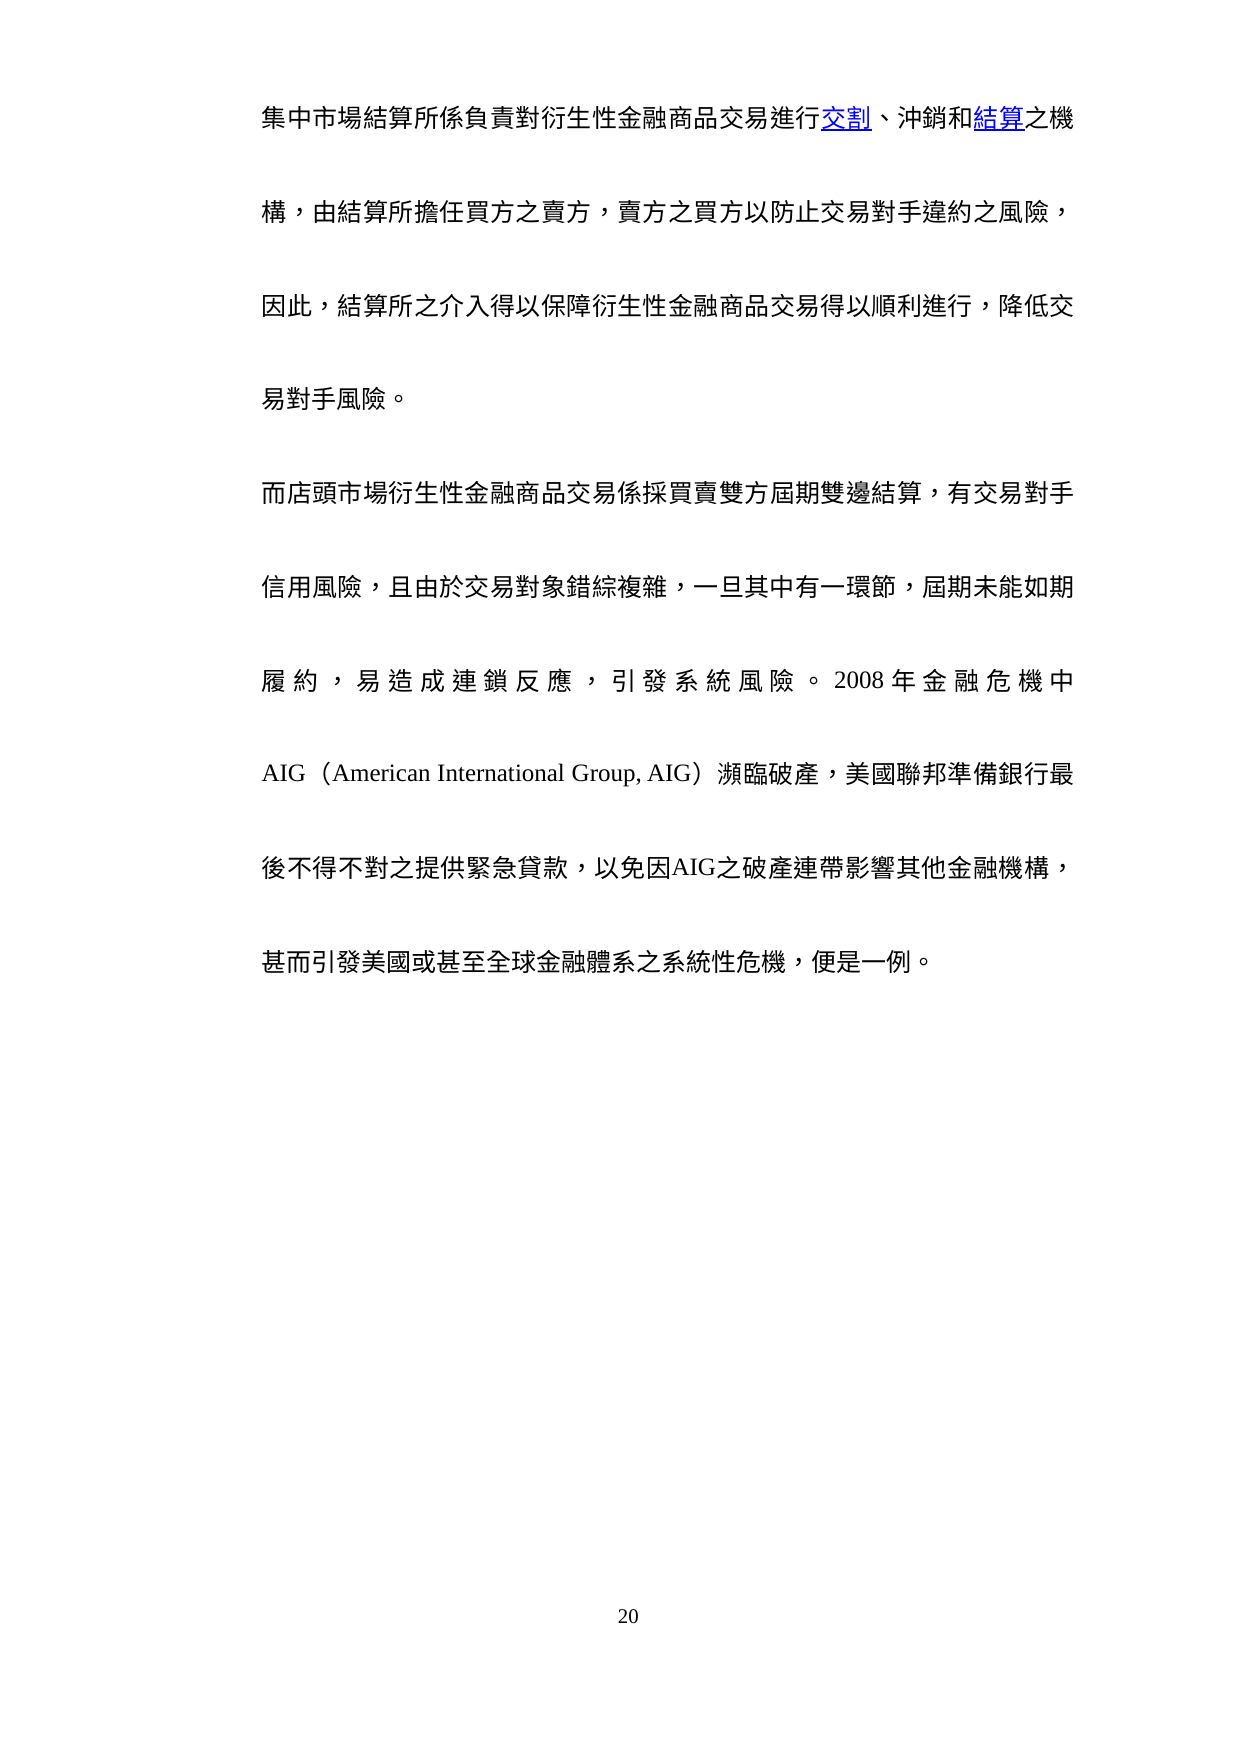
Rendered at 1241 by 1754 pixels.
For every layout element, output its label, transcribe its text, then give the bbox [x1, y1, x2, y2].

text 集中市場結算所係負責對衍生性金融商品交易進行交割、沖銷和結算之機構，由結算所擔任買方之賣方，賣方之買方以防止交易對手違約之風險，因此，結算所之介入得以保障衍生性金融商品交易得以順利進行，降低交易對手風險。 [261, 75, 1075, 419]
text 而店頭市場衍生性金融商品交易係採買賣雙方屆期雙邊結算，有交易對手信用風險，且由於交易對象錯綜複雜，一旦其中有一環節，屆期未能如期履約，易造成連鎖反應，引發系統風險。2008年金融危機中AIG（American International Group, AIG）瀕臨破產，美國聯邦準備銀行最後不得不對之提供緊急貸款，以免因AIG之破產連帶影響其他金融機構，甚而引發美國或甚至全球金融體系之系統性危機，便是一例。 [261, 450, 1075, 981]
